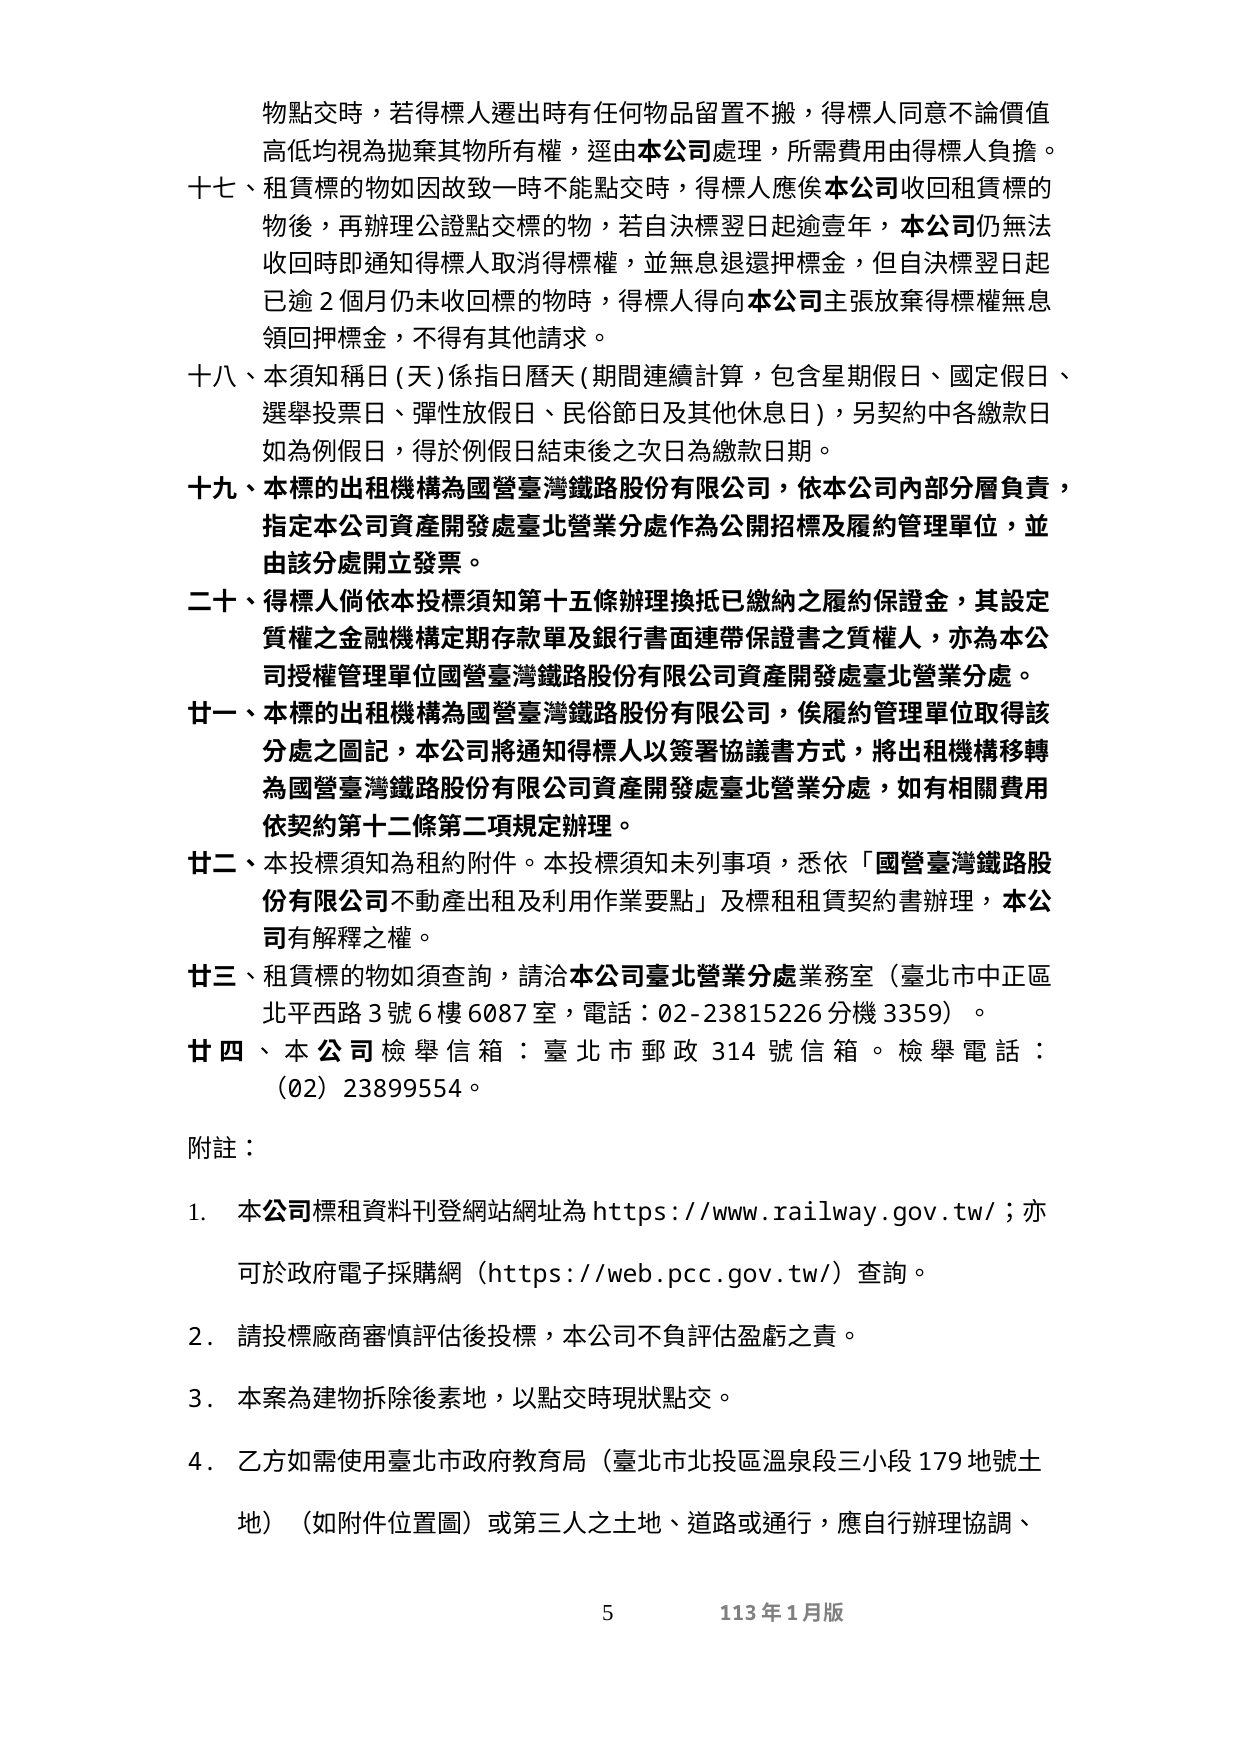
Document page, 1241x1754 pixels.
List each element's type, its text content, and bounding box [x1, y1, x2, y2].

text 廿四、本公司檢舉信箱：臺北市郵政314號信箱。檢舉電話：（02）23899554。 [187, 1030, 1053, 1105]
text 二十、得標人倘依本投標須知第十五條辦理換抵已繳納之履約保證金，其設定質權之金融機構定期存款單及銀行書面連帶保證書之質權人，亦為本公司授權管理單位國營臺灣鐵路股份有限公司資產開發處臺北營業分處。 [187, 580, 1053, 692]
text 附註： [187, 1105, 1053, 1167]
list 本公司標租資料刊登網站網址為https://www.railway.gov.tw/；亦可於政府電子採購網（https://web.pcc.gov.tw/）查詢。 [187, 1167, 1053, 1292]
text 十七、租賃標的物如因故致一時不能點交時，得標人應俟本公司收回租賃標的物後，再辦理公證點交標的物，若自決標翌日起逾壹年，本公司仍無法收回時即通知得標人取消得標權，並無息退還押標金，但自決標翌日起已逾2個月仍未收回標的物時，得標人得向本公司主張放棄得標權無息領回押標金，不得有其他請求。 [187, 167, 1053, 355]
text 十九、本標的出租機構為國營臺灣鐵路股份有限公司，依本公司內部分層負責，指定本公司資產開發處臺北營業分處作為公開招標及履約管理單位，並由該分處開立發票。 [187, 467, 1053, 580]
text 十八、本須知稱日(天)係指日曆天(期間連續計算，包含星期假日、國定假日、選舉投票日、彈性放假日、民俗節日及其他休息日)，另契約中各繳款日如為例假日，得於例假日結束後之次日為繳款日期。 [187, 355, 1053, 467]
text 十六、租賃標的物以現狀出租（素地），並依契約規定使用收益，收回時得標人不得有任何請求，投標人應至現場自行查勘並評估可行性。租賃標的物點交時，若得標人遷出時有任何物品留置不搬，得標人同意不論價值高低均視為拋棄其物所有權，逕由本公司處理，所需費用由得標人負擔。 [187, 92, 1053, 167]
list 請投標廠商審慎評估後投標，本公司不負評估盈虧之責。 [187, 1292, 1053, 1355]
text 廿三、租賃標的物如須查詢，請洽本公司臺北營業分處業務室（臺北市中正區北平西路3號6樓6087室，電話：02-23815226分機3359）。 [187, 955, 1053, 1030]
list 乙方如需使用臺北市政府教育局（臺北市北投區溫泉段三小段179地號土地）（如附件位置圖）或第三人之土地、道路或通行，應自行辦理協調、 [187, 1417, 1053, 1542]
text 廿二、本投標須知為租約附件。本投標須知未列事項，悉依「國營臺灣鐵路股份有限公司不動產出租及利用作業要點」及標租租賃契約書辦理，本公司有解釋之權。 [187, 842, 1053, 955]
text 廿一、本標的出租機構為國營臺灣鐵路股份有限公司，俟履約管理單位取得該分處之圖記，本公司將通知得標人以簽署協議書方式，將出租機構移轉為國營臺灣鐵路股份有限公司資產開發處臺北營業分處，如有相關費用依契約第十二條第二項規定辦理。 [187, 692, 1053, 842]
list 本案為建物拆除後素地，以點交時現狀點交。 [187, 1355, 1053, 1417]
